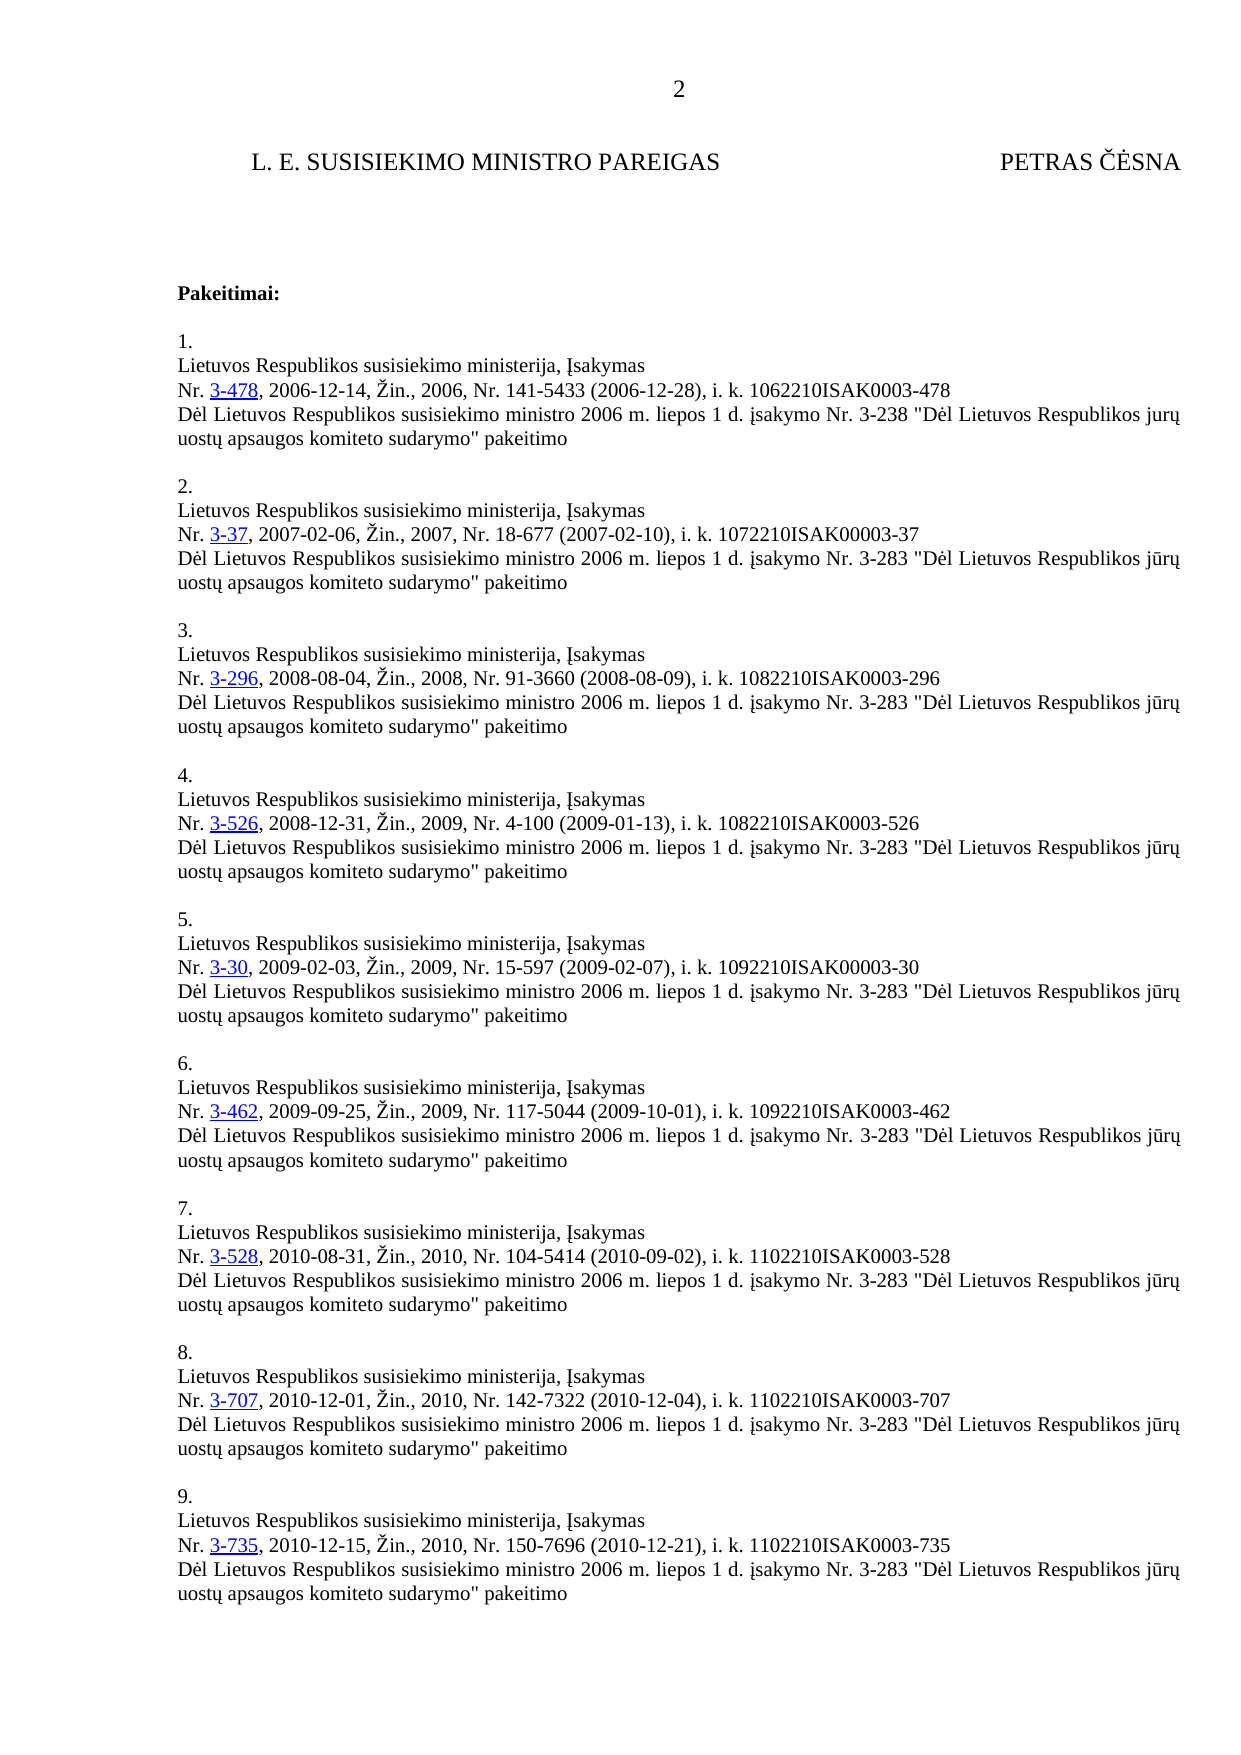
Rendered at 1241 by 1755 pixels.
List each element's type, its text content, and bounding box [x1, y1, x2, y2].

text Nr. 3-37, 2007-02-06, Žin., 2007, Nr. 18-677 (2007-02-10), i. k. 1072210ISAK00003-37 [177, 522, 1181, 546]
text 2. [177, 474, 1181, 498]
text 8. [177, 1340, 1181, 1364]
text 6. [177, 1051, 1181, 1075]
text Lietuvos Respublikos susisiekimo ministerija, Įsakymas [177, 1075, 1181, 1099]
text 3. [177, 618, 1181, 642]
text 7. [177, 1196, 1181, 1220]
text Dėl Lietuvos Respublikos susisiekimo ministro 2006 m. liepos 1 d. įsakymo Nr. 3-283 "Dėl Lietuvos Respublikos jūrų uostų apsaugos komiteto sudarymo" pakeitimo [177, 979, 1181, 1027]
text Lietuvos Respublikos susisiekimo ministerija, Įsakymas [177, 1220, 1181, 1244]
text Lietuvos Respublikos susisiekimo ministerija, Įsakymas [177, 931, 1181, 955]
text Dėl Lietuvos Respublikos susisiekimo ministro 2006 m. liepos 1 d. įsakymo Nr. 3-283 "Dėl Lietuvos Respublikos jūrų uostų apsaugos komiteto sudarymo" pakeitimo [177, 1268, 1181, 1316]
text Dėl Lietuvos Respublikos susisiekimo ministro 2006 m. liepos 1 d. įsakymo Nr. 3-283 "Dėl Lietuvos Respublikos jūrų uostų apsaugos komiteto sudarymo" pakeitimo [177, 1557, 1181, 1605]
text Nr. 3-707, 2010-12-01, Žin., 2010, Nr. 142-7322 (2010-12-04), i. k. 1102210ISAK0003-707 [177, 1388, 1181, 1412]
text Nr. 3-528, 2010-08-31, Žin., 2010, Nr. 104-5414 (2010-09-02), i. k. 1102210ISAK0003-528 [177, 1244, 1181, 1268]
text Lietuvos Respublikos susisiekimo ministerija, Įsakymas [177, 787, 1181, 811]
text Dėl Lietuvos Respublikos susisiekimo ministro 2006 m. liepos 1 d. įsakymo Nr. 3-283 "Dėl Lietuvos Respublikos jūrų uostų apsaugos komiteto sudarymo" pakeitimo [177, 1412, 1181, 1460]
text Pakeitimai: [177, 281, 1181, 305]
text Dėl Lietuvos Respublikos susisiekimo ministro 2006 m. liepos 1 d. įsakymo Nr. 3-238 "Dėl Lietuvos Respublikos jurų uostų apsaugos komiteto sudarymo" pakeitimo [177, 402, 1181, 450]
text Nr. 3-735, 2010-12-15, Žin., 2010, Nr. 150-7696 (2010-12-21), i. k. 1102210ISAK0003-735 [177, 1532, 1181, 1557]
text 9. [177, 1484, 1181, 1508]
text Nr. 3-478, 2006-12-14, Žin., 2006, Nr. 141-5433 (2006-12-28), i. k. 1062210ISAK0003-478 [177, 377, 1181, 402]
text 1. [177, 329, 1181, 353]
text Dėl Lietuvos Respublikos susisiekimo ministro 2006 m. liepos 1 d. įsakymo Nr. 3-283 "Dėl Lietuvos Respublikos jūrų uostų apsaugos komiteto sudarymo" pakeitimo [177, 1123, 1181, 1172]
text Lietuvos Respublikos susisiekimo ministerija, Įsakymas [177, 353, 1181, 377]
text Nr. 3-30, 2009-02-03, Žin., 2009, Nr. 15-597 (2009-02-07), i. k. 1092210ISAK00003-30 [177, 955, 1181, 979]
text L. E. SUSISIEKIMO MINISTRO PAREIGAS PETRAS ČĖSNA [177, 147, 1181, 176]
text Lietuvos Respublikos susisiekimo ministerija, Įsakymas [177, 498, 1181, 522]
text Nr. 3-462, 2009-09-25, Žin., 2009, Nr. 117-5044 (2009-10-01), i. k. 1092210ISAK0003-462 [177, 1099, 1181, 1123]
text Lietuvos Respublikos susisiekimo ministerija, Įsakymas [177, 1508, 1181, 1532]
text 5. [177, 907, 1181, 931]
text Dėl Lietuvos Respublikos susisiekimo ministro 2006 m. liepos 1 d. įsakymo Nr. 3-283 "Dėl Lietuvos Respublikos jūrų uostų apsaugos komiteto sudarymo" pakeitimo [177, 690, 1181, 738]
text Dėl Lietuvos Respublikos susisiekimo ministro 2006 m. liepos 1 d. įsakymo Nr. 3-283 "Dėl Lietuvos Respublikos jūrų uostų apsaugos komiteto sudarymo" pakeitimo [177, 546, 1181, 594]
text Nr. 3-526, 2008-12-31, Žin., 2009, Nr. 4-100 (2009-01-13), i. k. 1082210ISAK0003-526 [177, 811, 1181, 835]
text Lietuvos Respublikos susisiekimo ministerija, Įsakymas [177, 642, 1181, 666]
text 4. [177, 762, 1181, 787]
text Dėl Lietuvos Respublikos susisiekimo ministro 2006 m. liepos 1 d. įsakymo Nr. 3-283 "Dėl Lietuvos Respublikos jūrų uostų apsaugos komiteto sudarymo" pakeitimo [177, 835, 1181, 883]
text Nr. 3-296, 2008-08-04, Žin., 2008, Nr. 91-3660 (2008-08-09), i. k. 1082210ISAK0003-296 [177, 666, 1181, 690]
text Lietuvos Respublikos susisiekimo ministerija, Įsakymas [177, 1364, 1181, 1388]
